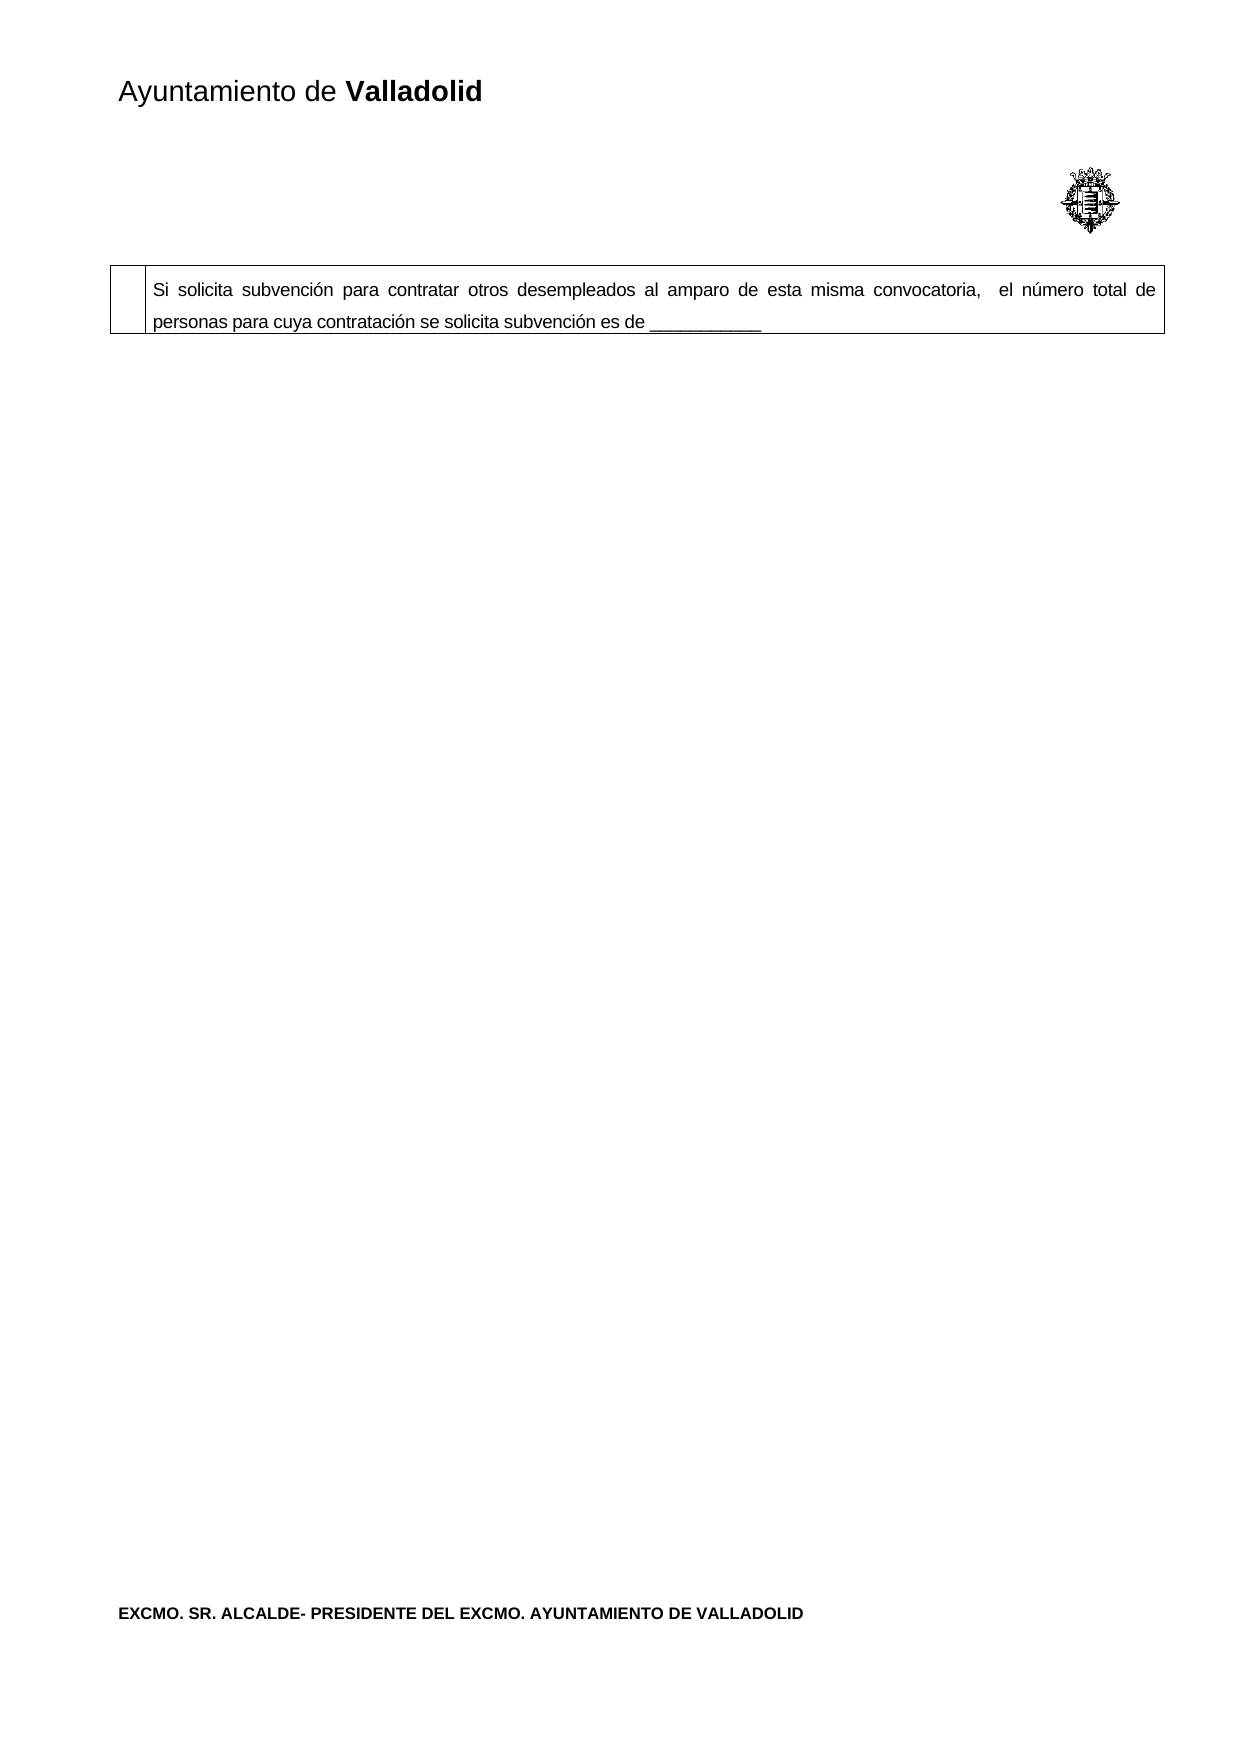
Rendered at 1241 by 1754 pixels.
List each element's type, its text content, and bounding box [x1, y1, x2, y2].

table_cell [111, 266, 145, 333]
table_cell Si solicita subvención para contratar otros desempleados al amparo de esta misma convocatoria, el número total de personas para cuya contratación se solicita subvención es de ___________ [146, 266, 1164, 333]
picture [1058, 165, 1123, 237]
